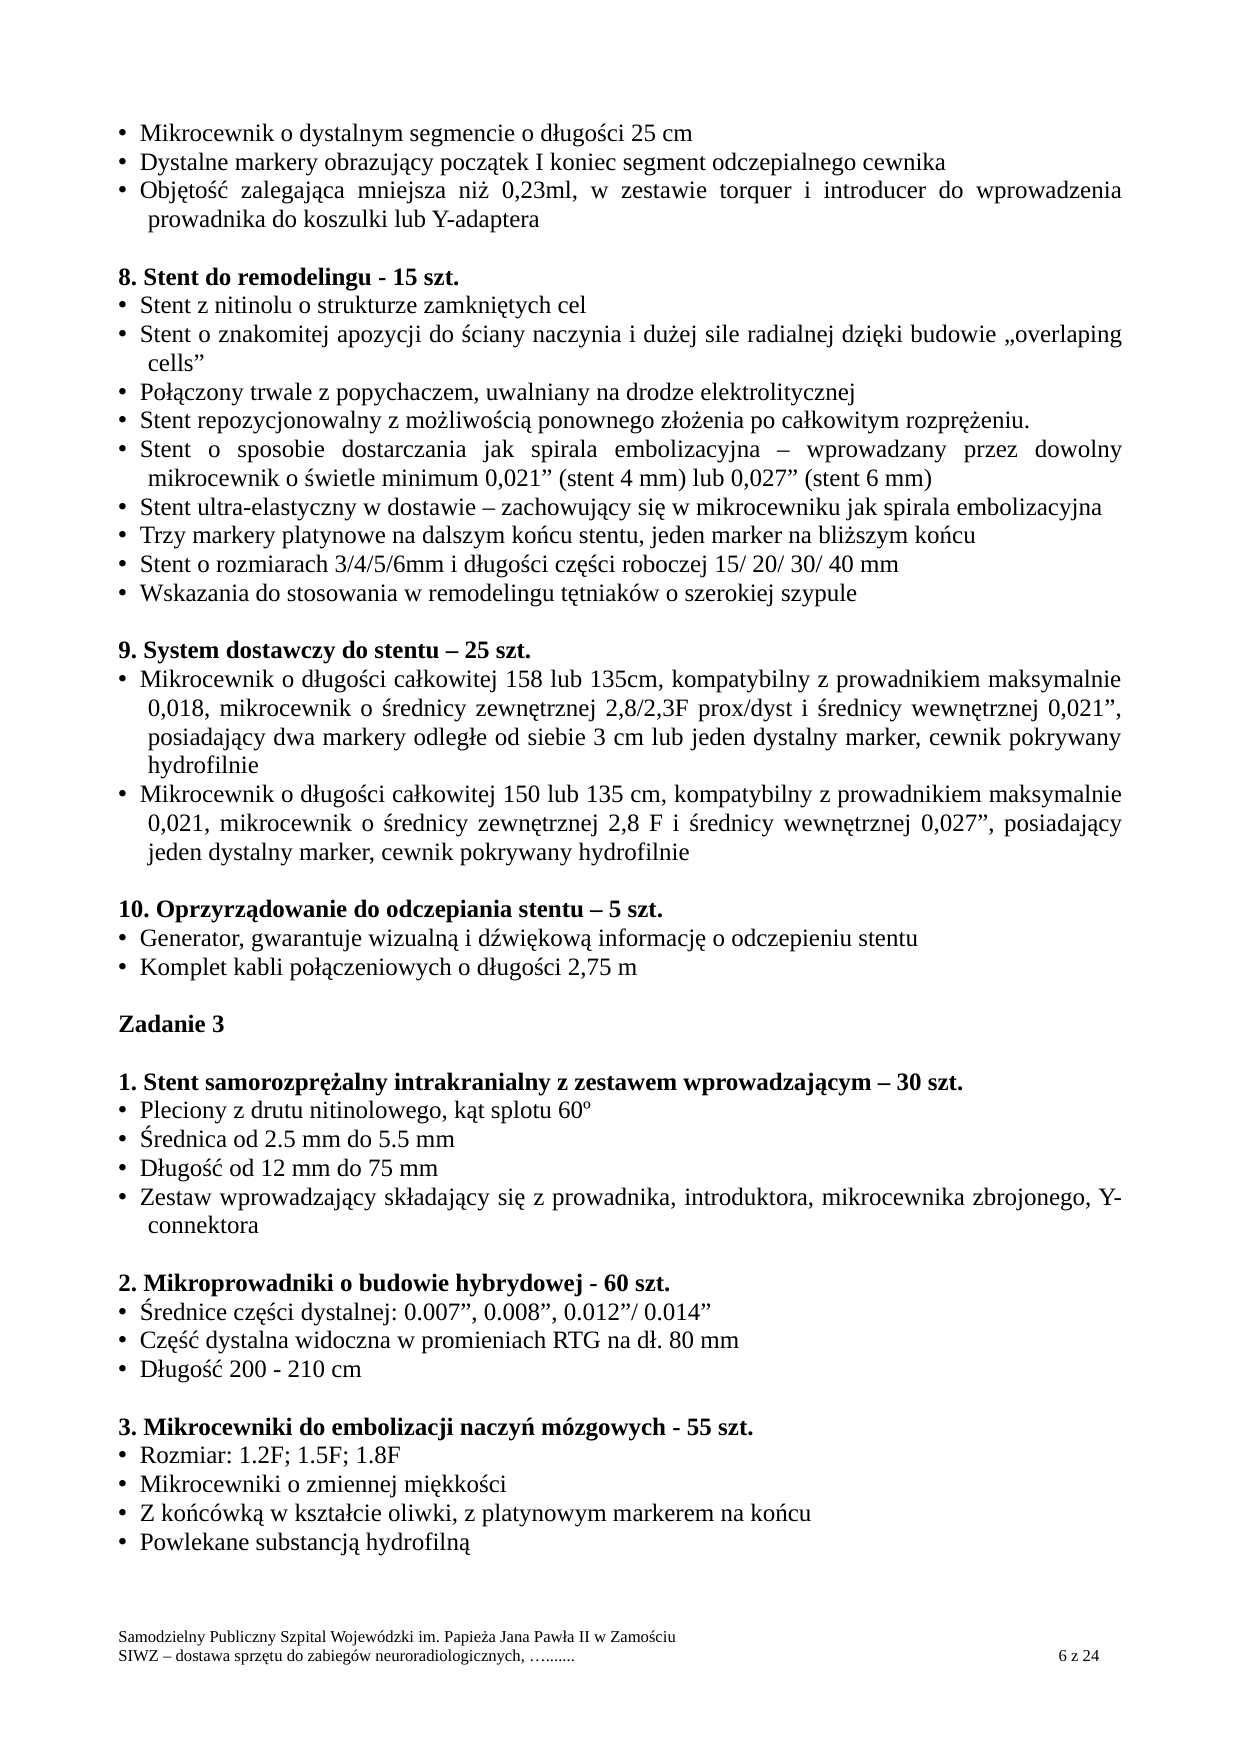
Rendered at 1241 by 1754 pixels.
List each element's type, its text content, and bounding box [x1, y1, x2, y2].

text 3. Mikrocewniki do embolizacji naczyń mózgowych - 55 szt. [118, 1412, 1123, 1441]
list Komplet kabli połączeniowych o długości 2,75 m [118, 952, 1123, 981]
list Średnica od 2.5 mm do 5.5 mm [118, 1124, 1123, 1153]
list Stent ultra-elastyczny w dostawie – zachowujący się w mikrocewniku jak spirala embolizacyjna [118, 492, 1123, 521]
list Stent o rozmiarach 3/4/5/6mm i długości części roboczej 15/ 20/ 30/ 40 mm [118, 549, 1123, 578]
list Trzy markery platynowe na dalszym końcu stentu, jeden marker na bliższym końcu [118, 521, 1123, 549]
list Rozmiar: 1.2F; 1.5F; 1.8F [118, 1441, 1123, 1469]
list Powlekane substancją hydrofilną [118, 1527, 1123, 1556]
list Stent repozycjonowalny z możliwością ponownego złożenia po całkowitym rozprężeniu. [118, 406, 1123, 434]
list Stent o sposobie dostarczania jak spirala embolizacyjna – wprowadzany przez dowolny mikrocewnik o świetle minimum 0,021” (stent 4 mm) lub 0,027” (stent 6 mm) [118, 434, 1123, 492]
list Generator, gwarantuje wizualną i dźwiękową informację o odczepieniu stentu [118, 923, 1123, 952]
list Stent z nitinolu o strukturze zamkniętych cel [118, 291, 1123, 319]
text 9. System dostawczy do stentu – 25 szt. [118, 636, 1123, 664]
list Mikrocewniki o zmiennej miękkości [118, 1469, 1123, 1498]
list Z końcówką w kształcie oliwki, z platynowym markerem na końcu [118, 1498, 1123, 1527]
list Pleciony z drutu nitinolowego, kąt splotu 60º [118, 1096, 1123, 1124]
list Długość od 12 mm do 75 mm [118, 1153, 1123, 1182]
list Dystalne markery obrazujący początek I koniec segment odczepialnego cewnika [118, 147, 1123, 176]
list Średnice części dystalnej: 0.007”, 0.008”, 0.012”/ 0.014” [118, 1297, 1123, 1326]
text 1. Stent samorozprężalny intrakranialny z zestawem wprowadzającym – 30 szt. [118, 1067, 1123, 1096]
list Mikrocewnik o długości całkowitej 150 lub 135 cm, kompatybilny z prowadnikiem maksymalnie 0,021, mikrocewnik o średnicy zewnętrznej 2,8 F i średnicy wewnętrznej 0,027”, posiadający jeden dystalny marker, cewnik pokrywany hydrofilnie [118, 779, 1123, 866]
text 10. Oprzyrządowanie do odczepiania stentu – 5 szt. [118, 894, 1123, 923]
text 2. Mikroprowadniki o budowie hybrydowej - 60 szt. [118, 1268, 1123, 1297]
list Mikrocewnik o dystalnym segmencie o długości 25 cm [118, 118, 1123, 147]
text Zadanie 3 [118, 1009, 1123, 1038]
list Stent o znakomitej apozycji do ściany naczynia i dużej sile radialnej dzięki budowie „overlaping cells” [118, 319, 1123, 377]
list Połączony trwale z popychaczem, uwalniany na drodze elektrolitycznej [118, 377, 1123, 406]
list Zestaw wprowadzający składający się z prowadnika, introduktora, mikrocewnika zbrojonego, Y-connektora [118, 1182, 1123, 1239]
list Wskazania do stosowania w remodelingu tętniaków o szerokiej szypule [118, 578, 1123, 607]
list Objętość zalegająca mniejsza niż 0,23ml, w zestawie torquer i introducer do wprowadzenia prowadnika do koszulki lub Y-adaptera [118, 176, 1123, 233]
text 8. Stent do remodelingu - 15 szt. [118, 262, 1123, 291]
list Długość 200 - 210 cm [118, 1354, 1123, 1383]
list Część dystalna widoczna w promieniach RTG na dł. 80 mm [118, 1326, 1123, 1354]
list Mikrocewnik o długości całkowitej 158 lub 135cm, kompatybilny z prowadnikiem maksymalnie 0,018, mikrocewnik o średnicy zewnętrznej 2,8/2,3F prox/dyst i średnicy wewnętrznej 0,021”, posiadający dwa markery odległe od siebie 3 cm lub jeden dystalny marker, cewnik pokrywany hydrofilnie [118, 664, 1123, 779]
